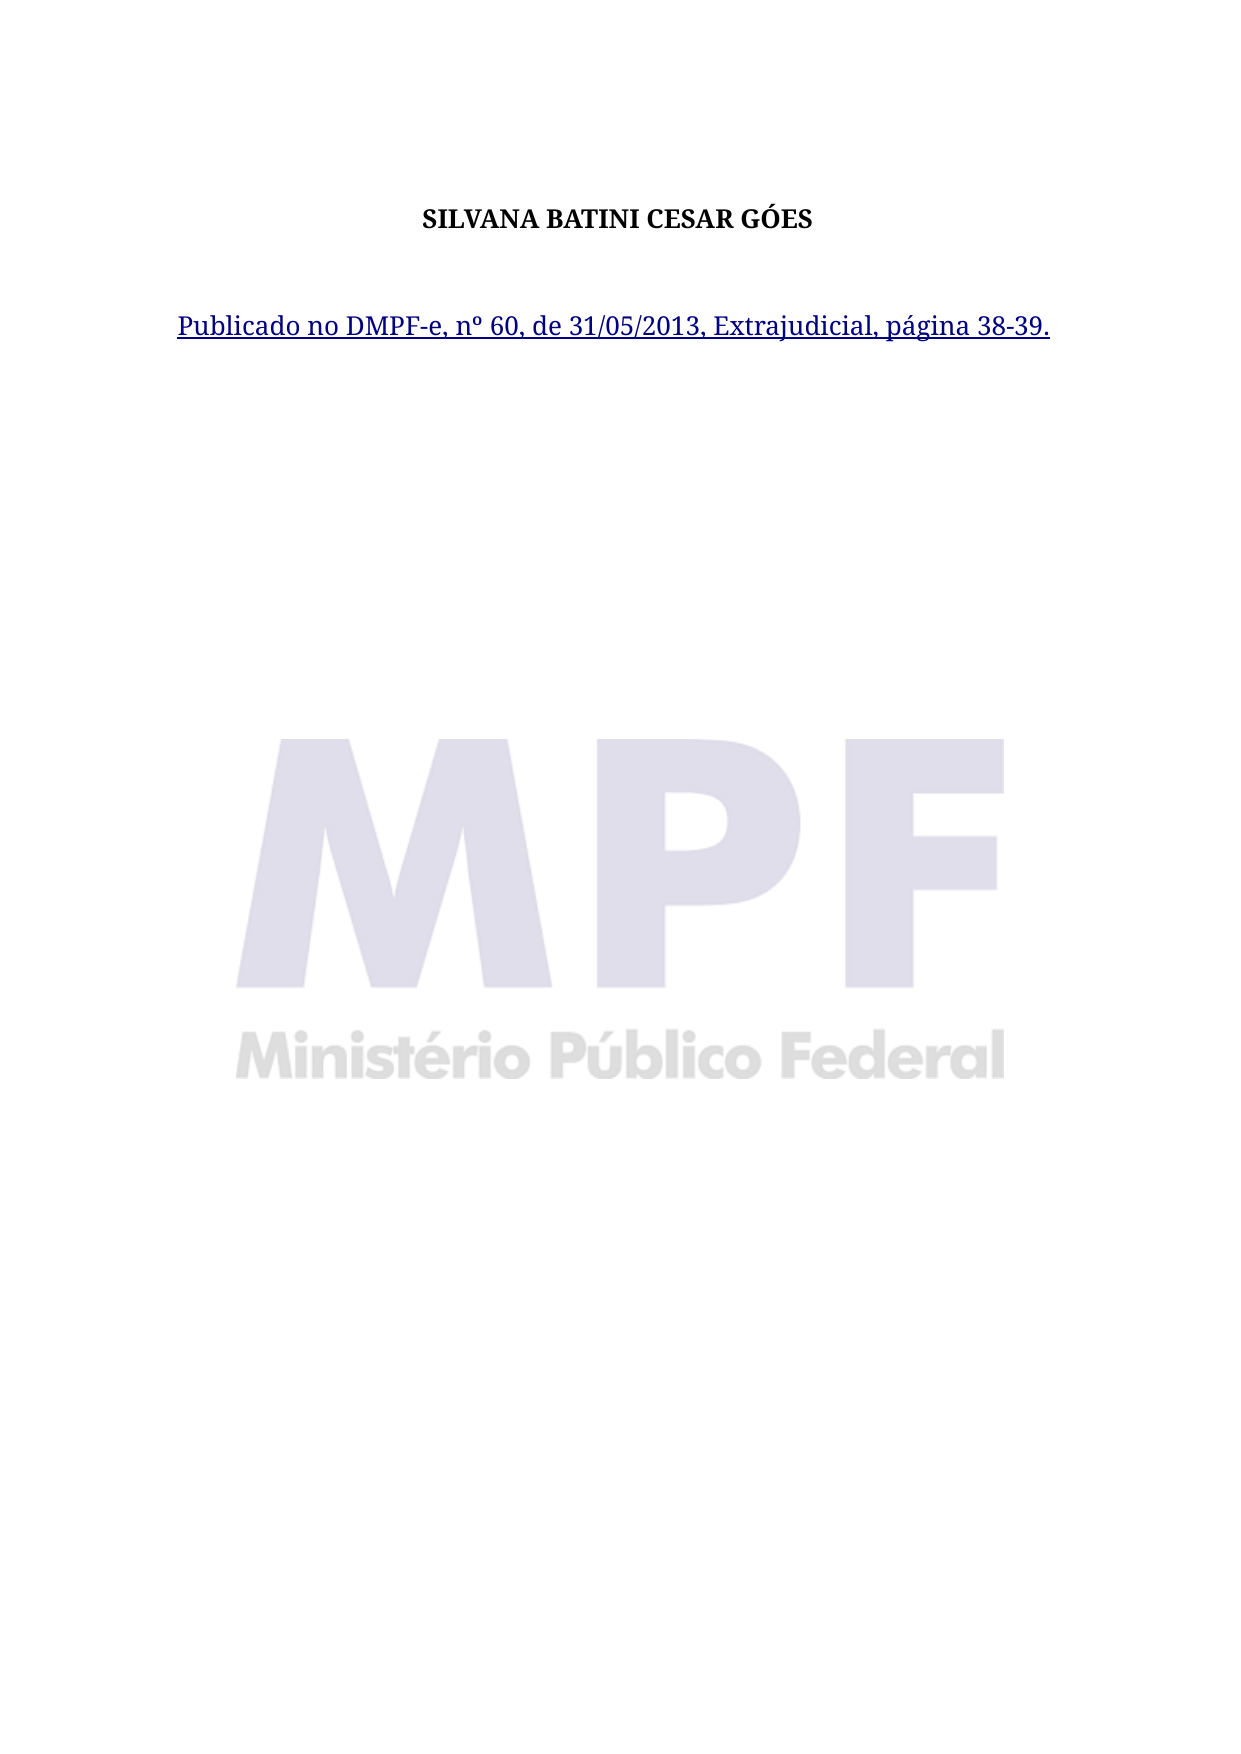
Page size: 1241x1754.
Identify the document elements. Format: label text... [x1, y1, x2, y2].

picture [236, 739, 1004, 1079]
text SILVANA BATINI CESAR GÓES [177, 201, 1058, 236]
text Publicado no DMPF-e, nº 60, de 31/05/2013, Extrajudicial, página 38-39. [177, 307, 1058, 343]
